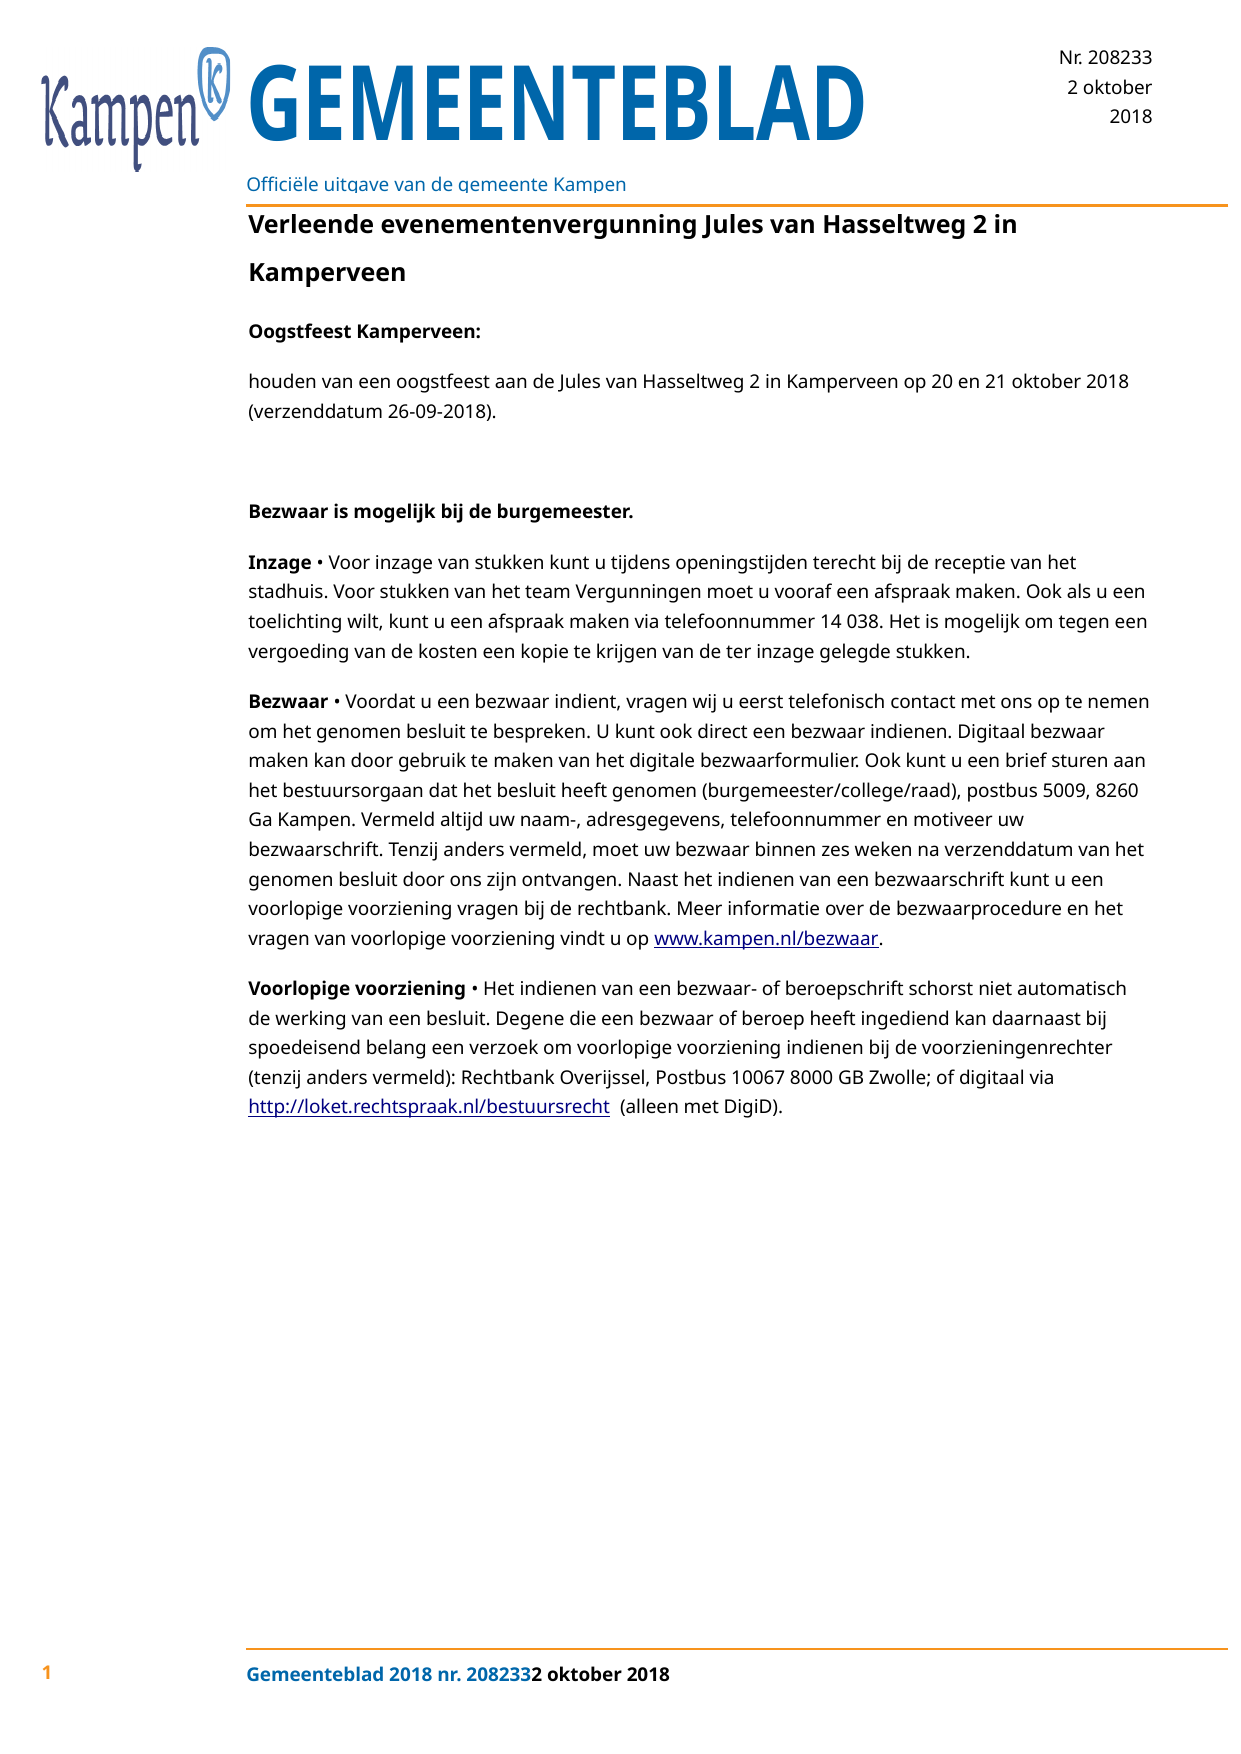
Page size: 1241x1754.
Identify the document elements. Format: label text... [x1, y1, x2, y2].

text Bezwaar • Voordat u een bezwaar indient, vragen wij u eerst telefonisch contact met ons op te nemen om het genomen besluit te bespreken. U kunt ook direct een bezwaar indienen. Digitaal bezwaar maken kan door gebruik te maken van het digitale bezwaarformulier. Ook kunt u een brief sturen aan het bestuursorgaan dat het besluit heeft genomen (burgemeester/college/raad), postbus 5009, 8260 Ga Kampen. Vermeld altijd uw naam-, adresgegevens, telefoonnummer en motiveer uw bezwaarschrift. Tenzij anders vermeld, moet uw bezwaar binnen zes weken na verzenddatum van het genomen besluit door ons zijn ontvangen. Naast het indienen van een bezwaarschrift kunt u een voorlopige voorziening vragen bij de rechtbank. Meer informatie over de bezwaarprocedure en het vragen van voorlopige voorziening vindt u op www.kampen.nl/bezwaar. [248, 688, 1152, 951]
text Voorlopige voorziening • Het indienen van een bezwaar- of beroepschrift schorst niet automatisch de werking van een besluit. Degene die een bezwaar of beroep heeft ingediend kan daarnaast bij spoedeisend belang een verzoek om voorlopige voorziening indienen bij de voorzieningenrechter (tenzij anders vermeld): Rechtbank Overijssel, Postbus 10067 8000 GB Zwolle; of digitaal via http://loket.rechtspraak.nl/bestuursrecht (alleen met DigiD). [248, 975, 1152, 1119]
text Verleende evenementenvergunning Jules van Hasseltweg 2 in Kamperveen [248, 207, 1152, 288]
text Inzage • Voor inzage van stukken kunt u tijdens openingstijden terecht bij de receptie van het stadhuis. Voor stukken van het team Vergunningen moet u vooraf een afspraak maken. Ook als u een toelichting wilt, kunt u een afspraak maken via telefoonnummer 14 038. Het is mogelijk om tegen een vergoeding van de kosten een kopie te krijgen van de ter inzage gelegde stukken. [248, 549, 1152, 664]
text Bezwaar is mogelijk bij de burgemeester. [248, 499, 1152, 524]
text Oogstfeest Kamperveen: [248, 318, 1152, 344]
picture [41, 47, 231, 172]
text houden van een oogstfeest aan de Jules van Hasseltweg 2 in Kamperveen op 20 en 21 oktober 2018 (verzenddatum 26-09-2018). [248, 368, 1152, 424]
